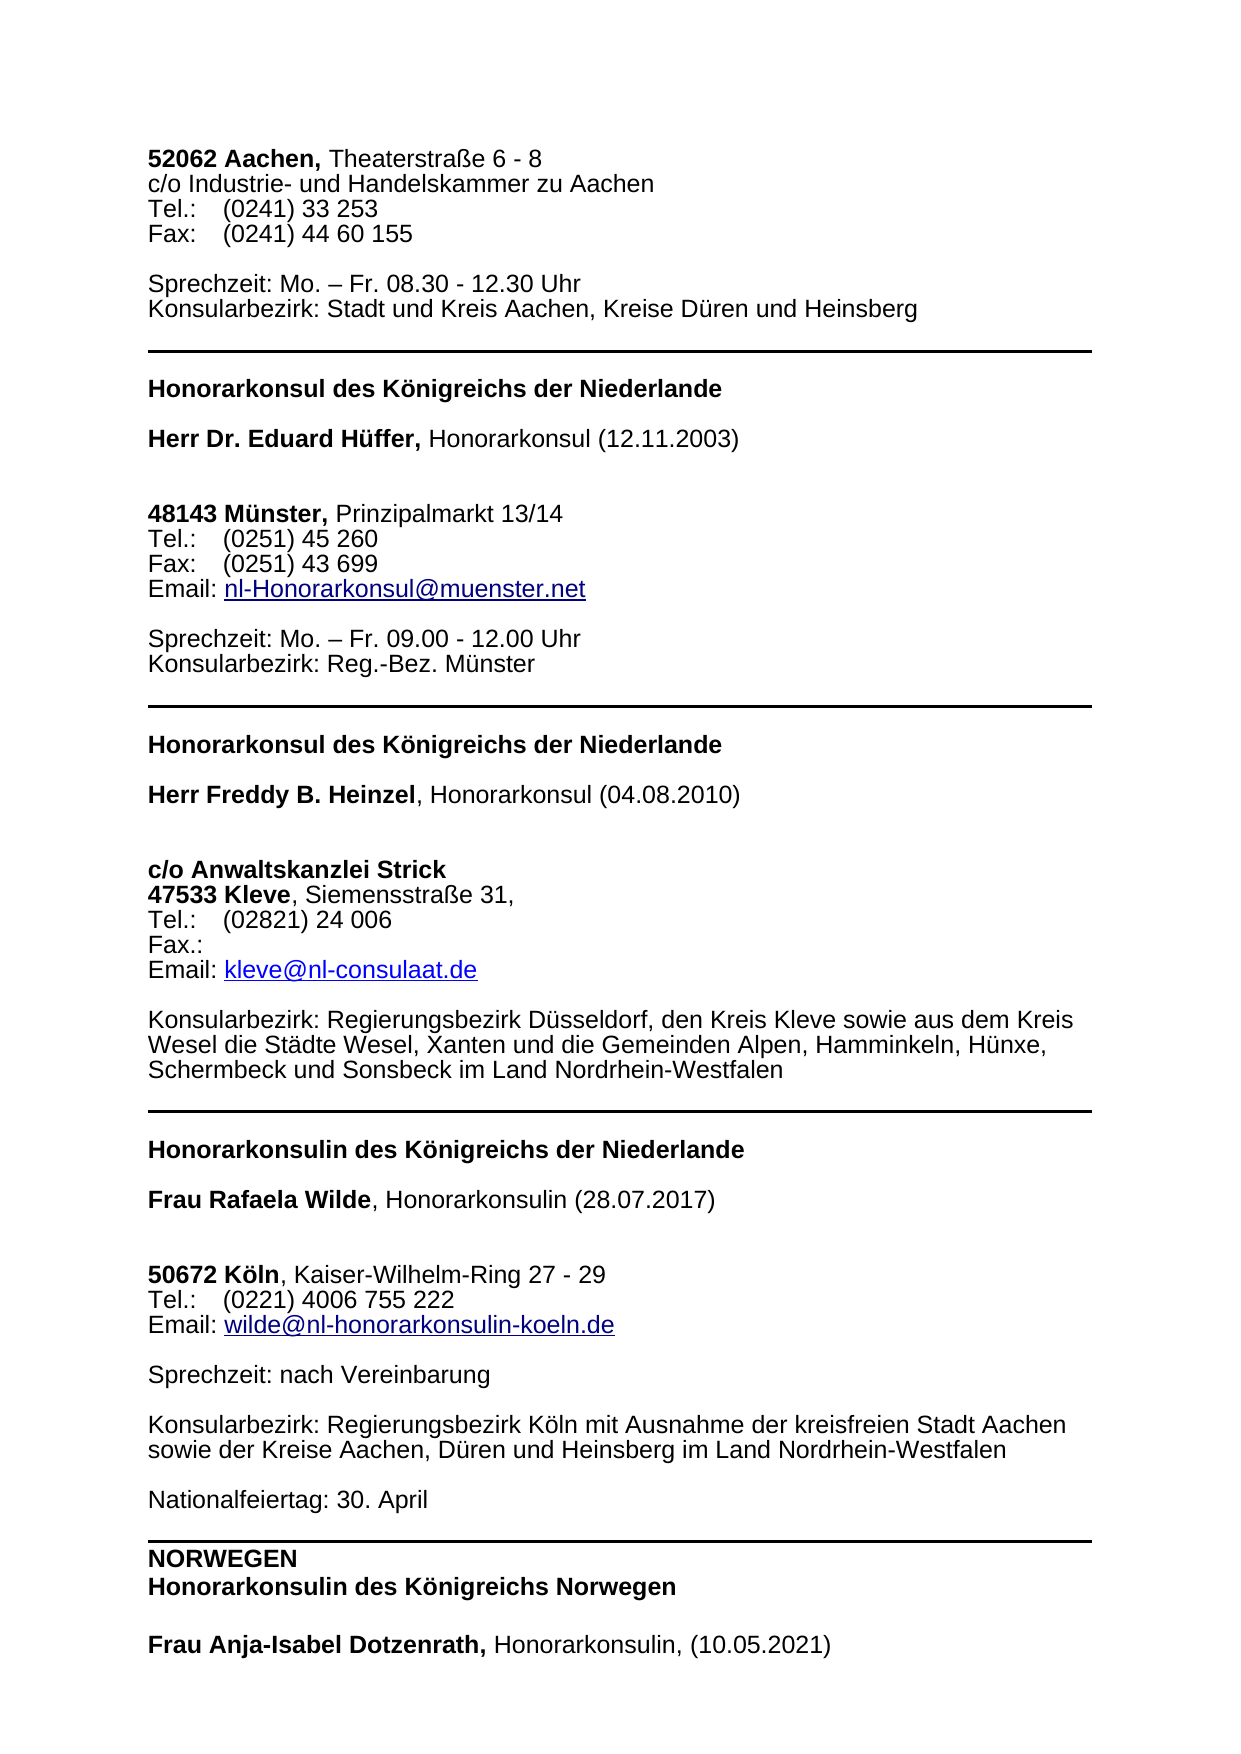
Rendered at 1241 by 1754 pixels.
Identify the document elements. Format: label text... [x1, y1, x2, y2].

text Email: nl-Honorarkonsul@muenster.net [148, 578, 1092, 603]
text Fax.: [148, 933, 1092, 958]
text NORWEGEN [148, 1543, 1092, 1572]
text Sprechzeit: Mo. – Fr. 08.30 - 12.30 Uhr [148, 273, 1092, 298]
text 50672 Köln, Kaiser-Wilhelm-Ring 27 - 29 [148, 1263, 1092, 1288]
text Tel.: (0221) 4006 755 222 [148, 1288, 1092, 1313]
text Honorarkonsul des Königreichs der Niederlande [148, 733, 1092, 758]
text 52062 Aachen, Theaterstraße 6 - 8 [148, 148, 1092, 173]
text 47533 Kleve, Siemensstraße 31, [148, 883, 1092, 908]
text Herr Dr. Eduard Hüffer, Honorarkonsul (12.11.2003) [148, 428, 1092, 453]
text c/o Industrie- und Handelskammer zu Aachen [148, 173, 1092, 198]
text Nationalfeiertag: 30. April [148, 1488, 1092, 1513]
text Honorarkonsulin des Königreichs der Niederlande [148, 1138, 1092, 1163]
text 48143 Münster, Prinzipalmarkt 13/14 [148, 503, 1092, 528]
text Konsularbezirk: Regierungsbezirk Köln mit Ausnahme der kreisfreien Stadt Aachen sowie der Kreise Aachen, Düren und Heinsberg im Land Nordrhein-Westfalen [148, 1413, 1092, 1463]
text Email: kleve@nl-consulaat.de [148, 958, 1092, 983]
text Herr Freddy B. Heinzel, Honorarkonsul (04.08.2010) [148, 783, 1092, 808]
text Fax: (0241) 44 60 155 [148, 223, 1092, 248]
text Email: wilde@nl-honorarkonsulin-koeln.de [148, 1313, 1092, 1338]
text Frau Rafaela Wilde, Honorarkonsulin (28.07.2017) [148, 1188, 1092, 1213]
text c/o Anwaltskanzlei Strick [148, 858, 1092, 883]
text Sprechzeit: Mo. – Fr. 09.00 - 12.00 Uhr [148, 628, 1092, 653]
text Konsularbezirk: Regierungsbezirk Düsseldorf, den Kreis Kleve sowie aus dem Kreis Wesel die Städte Wesel, Xanten und die Gemeinden Alpen, Hamminkeln, Hünxe, Schermbeck und Sonsbeck im Land Nordrhein-Westfalen [148, 1008, 1092, 1083]
text Sprechzeit: nach Vereinbarung [148, 1363, 1092, 1388]
text Konsularbezirk: Stadt und Kreis Aachen, Kreise Düren und Heinsberg [148, 298, 1092, 323]
text Tel.: (0241) 33 253 [148, 198, 1092, 223]
text Frau Anja-Isabel Dotzenrath, Honorarkonsulin, (10.05.2021) [148, 1630, 1092, 1658]
text Honorarkonsulin des Königreichs Norwegen [148, 1572, 1092, 1601]
text Honorarkonsul des Königreichs der Niederlande [148, 378, 1092, 403]
text Tel.: (0251) 45 260 [148, 528, 1092, 553]
text Tel.: (02821) 24 006 [148, 908, 1092, 933]
text Fax: (0251) 43 699 [148, 553, 1092, 578]
text Konsularbezirk: Reg.-Bez. Münster [148, 653, 1092, 678]
